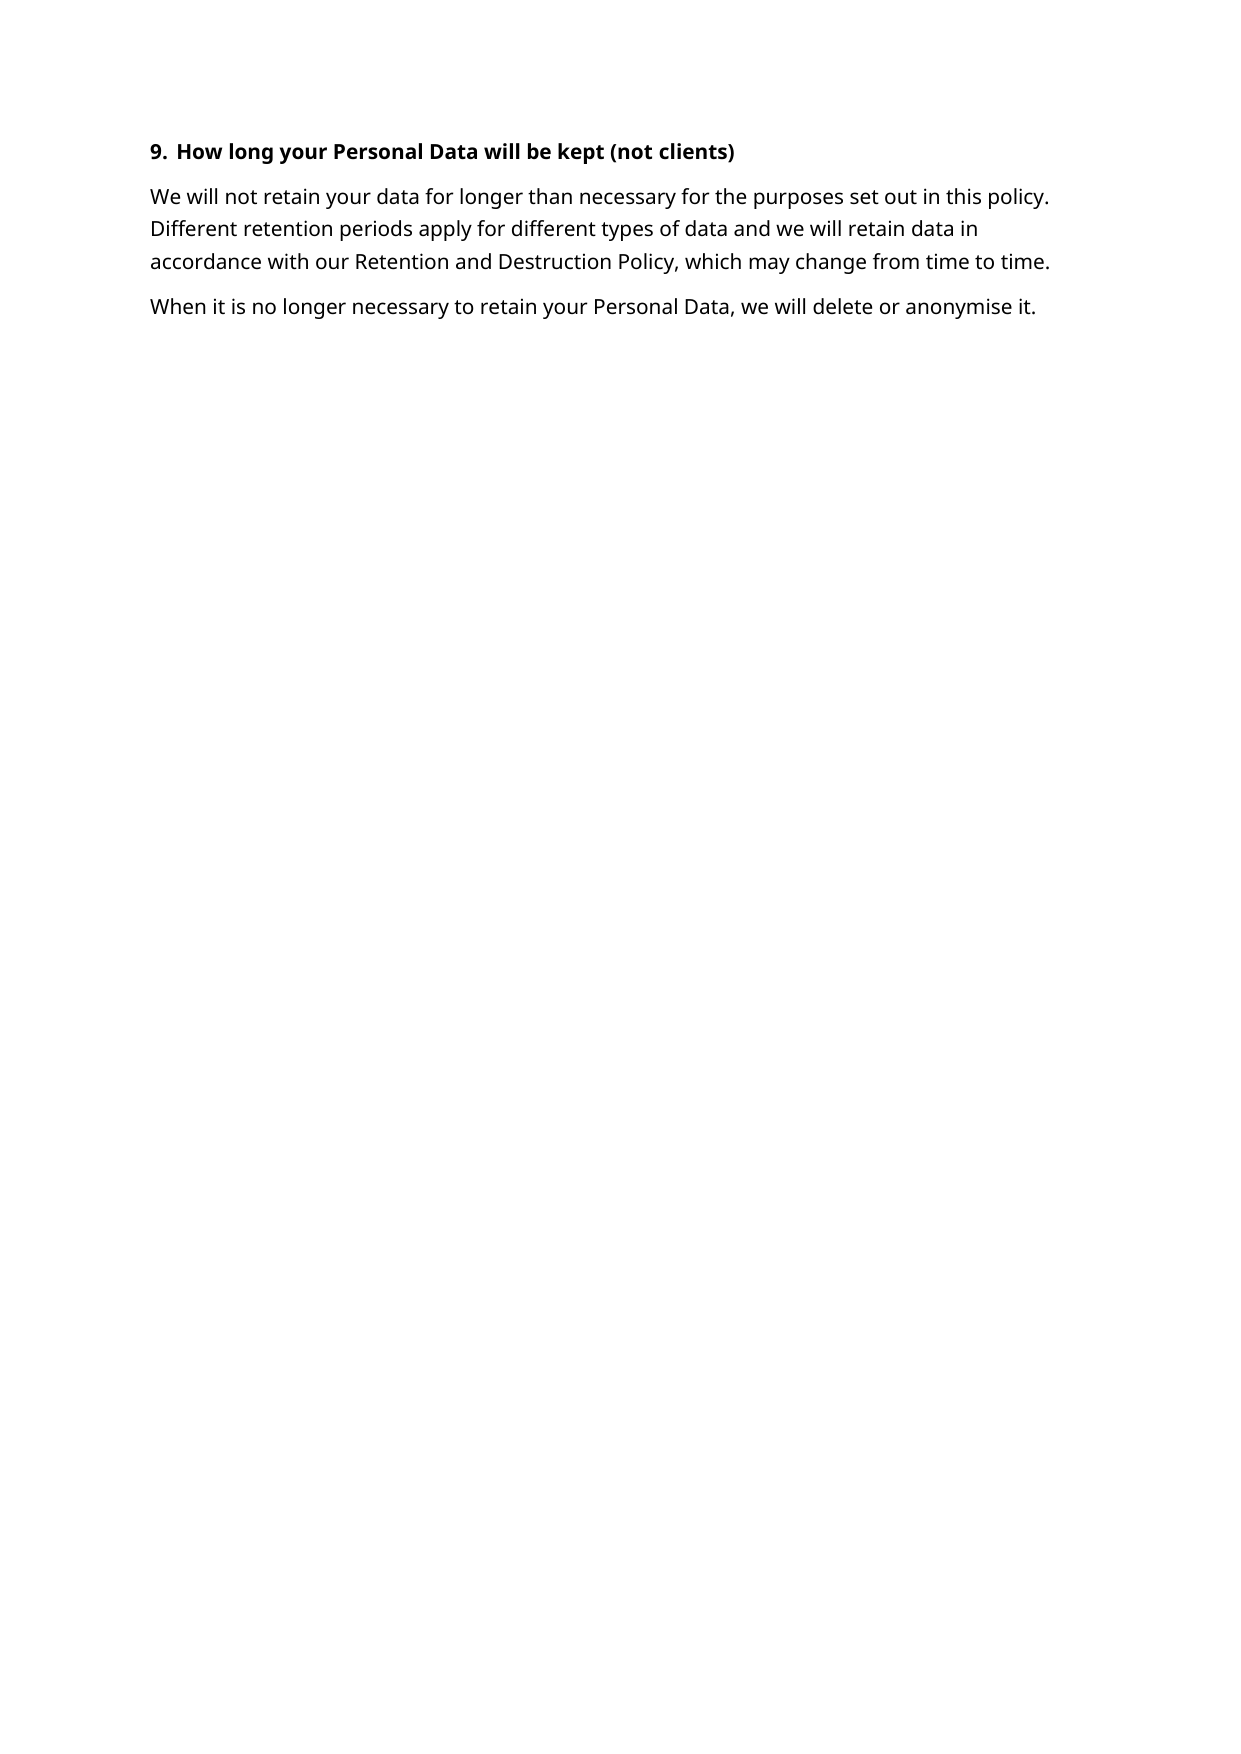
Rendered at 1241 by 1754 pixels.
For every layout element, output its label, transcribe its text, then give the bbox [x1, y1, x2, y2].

text We will not retain your data for longer than necessary for the purposes set out in this policy. Different retention periods apply for different types of data and we will retain data in accordance with our Retention and Destruction Policy, which may change from time to time. [150, 182, 1089, 276]
text When it is no longer necessary to retain your Personal Data, we will delete or anonymise it. [150, 292, 1113, 321]
subtitle How long your Personal Data will be kept (not clients) [150, 137, 1113, 166]
